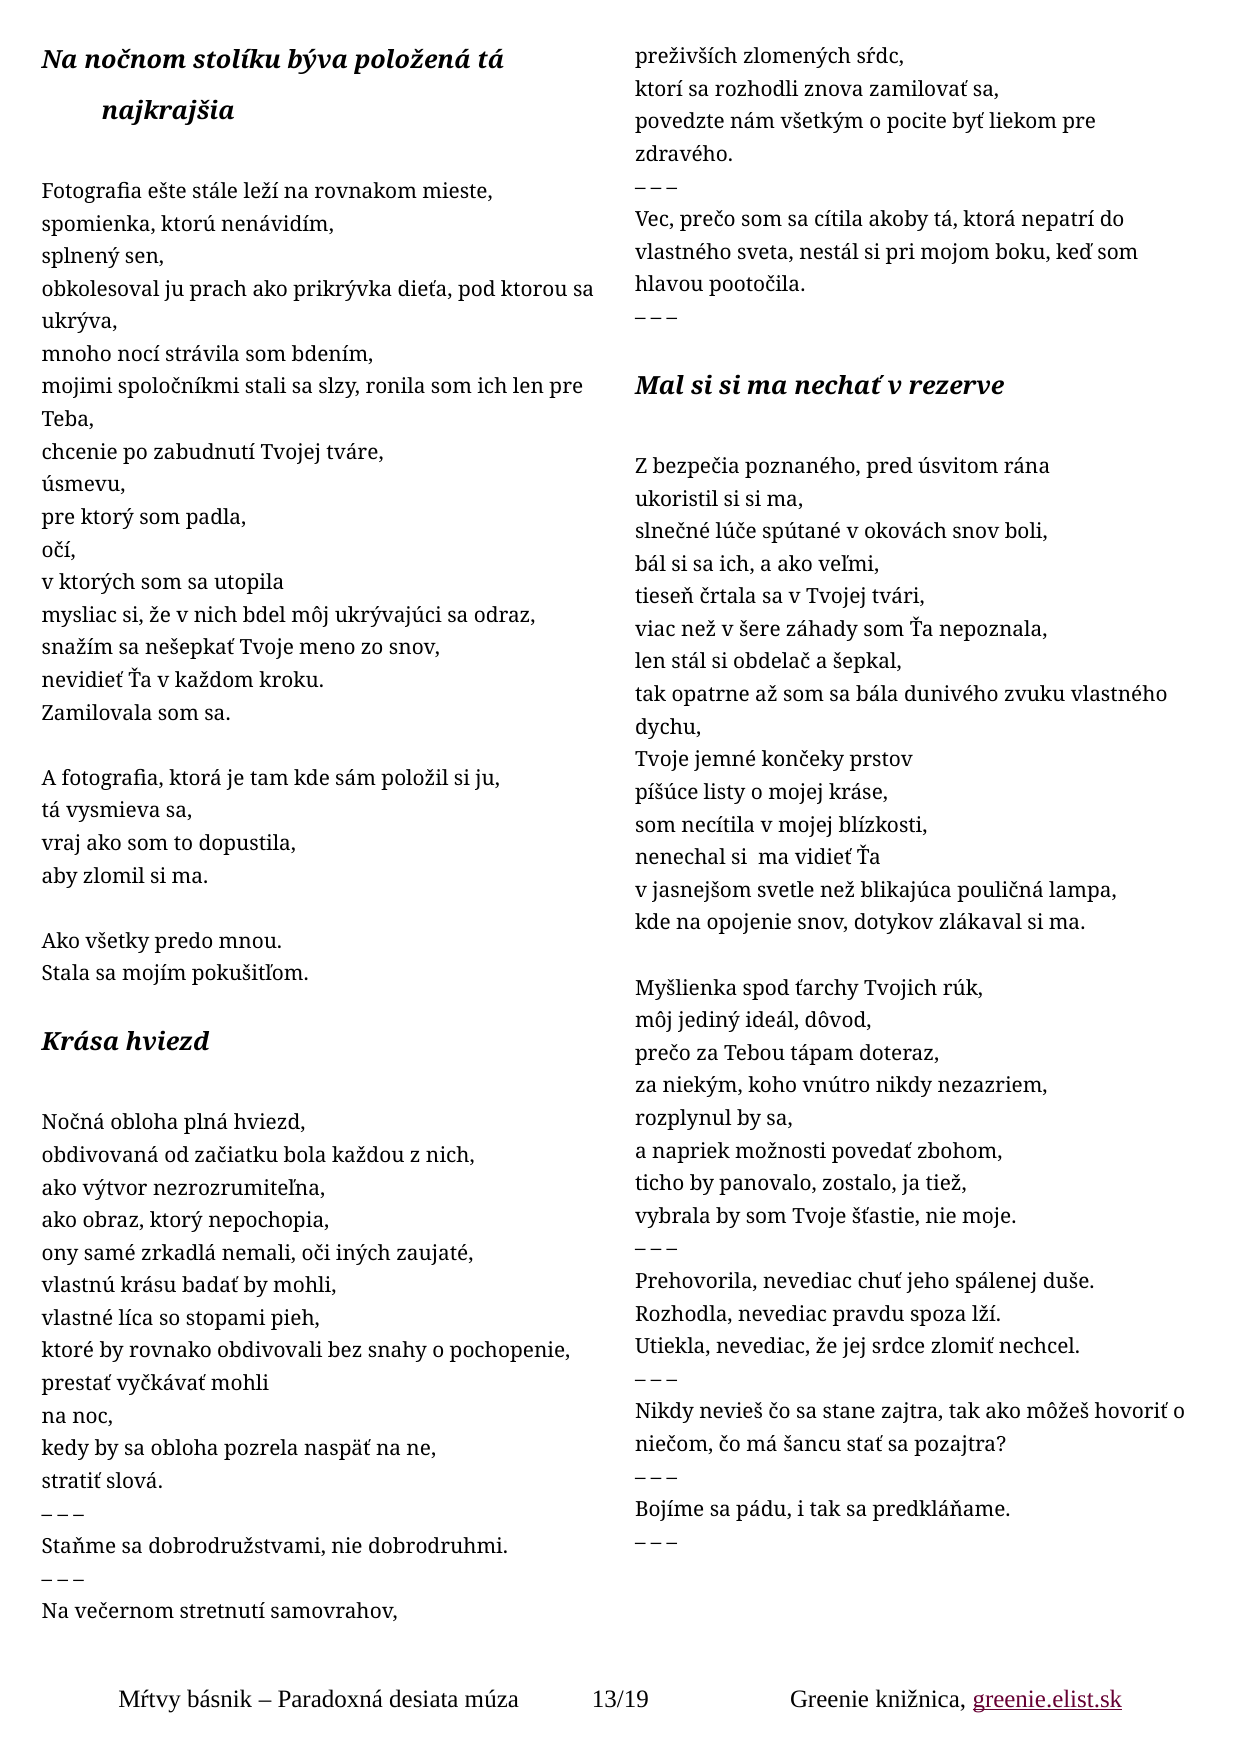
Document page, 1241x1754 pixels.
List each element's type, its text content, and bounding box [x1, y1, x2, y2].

text – – – [635, 302, 1199, 331]
text Rozhodla, nevediac pravdu spoza lží. [635, 1299, 1199, 1327]
text môj jediný ideál, dôvod, [635, 1005, 1199, 1034]
text Bojíme sa pádu, i tak sa predkláňame. [635, 1494, 1199, 1523]
text Tvoje jemné končeky prstov [635, 744, 1199, 773]
text vybrala by som Tvoje šťastie, nie moje. [635, 1201, 1199, 1229]
text mnoho nocí strávila som bdením, [41, 339, 605, 367]
text ako výtvor nezrozrumiteľna, [41, 1173, 605, 1201]
text Zamilovala som sa. [41, 698, 605, 726]
text – – – [635, 1233, 1199, 1262]
text vlastnú krásu badať by mohli, [41, 1270, 605, 1299]
text vraj ako som to dopustila, [41, 828, 605, 857]
text Myšlienka spod ťarchy Tvojich rúk, [635, 973, 1199, 1001]
text aby zlomil si ma. [41, 861, 605, 889]
text stratiť slová. [41, 1466, 605, 1494]
text Ako všetky predo mnou. [41, 926, 605, 954]
text – – – [635, 1462, 1199, 1490]
text len stál si obdelač a šepkal, [635, 647, 1199, 675]
text ony samé zrkadlá nemali, oči iných zaujaté, [41, 1238, 605, 1266]
text rozplynul by sa, [635, 1103, 1199, 1132]
text ktorí sa rozhodli znova zamilovať sa, [635, 74, 1199, 102]
text nenechal si ma vidieť Ťa [635, 842, 1199, 871]
text – – – [635, 172, 1199, 200]
text bál si sa ich, a ako veľmi, [635, 549, 1199, 577]
text viac než v šere záhady som Ťa nepoznala, [635, 614, 1199, 642]
text obdivovaná od začiatku bola každou z nich, [41, 1140, 605, 1168]
text Vec, prečo som sa cítila akoby tá, ktorá nepatrí do vlastného sveta, nestál si pri mojom boku, keď som hlavou pootočila. [635, 204, 1199, 298]
subtitle Krása hviezd [41, 1024, 605, 1058]
text ticho by panovalo, zostalo, ja tiež, [635, 1168, 1199, 1197]
text mojimi spoločníkmi stali sa slzy, ronila som ich len pre Teba, [41, 372, 605, 433]
subtitle Mal si si ma nechať v rezerve [635, 367, 1199, 401]
text vlastné líca so stopami pieh, [41, 1303, 605, 1331]
text A fotografia, ktorá je tam kde sám položil si ju, [41, 763, 605, 791]
text slnečné lúče spútané v okovách snov boli, [635, 516, 1199, 545]
text pre ktorý som padla, [41, 502, 605, 531]
text mysliac si, že v nich bdel môj ukrývajúci sa odraz, [41, 600, 605, 628]
text – – – [41, 1499, 605, 1527]
text tak opatrne až som sa bála dunivého zvuku vlastného dychu, [635, 679, 1199, 740]
text Utiekla, nevediac, že jej srdce zlomiť nechcel. [635, 1331, 1199, 1360]
text tá vysmieva sa, [41, 796, 605, 824]
text ktoré by rovnako obdivovali bez snahy o pochopenie, [41, 1336, 605, 1364]
text v jasnejšom svetle než blikajúca pouličná lampa, [635, 875, 1199, 903]
text Nočná obloha plná hviezd, [41, 1107, 605, 1136]
text Na večernom stretnutí samovrahov, [41, 1596, 605, 1625]
text ako obraz, ktorý nepochopia, [41, 1205, 605, 1234]
text očí, [41, 535, 605, 563]
text na noc, [41, 1401, 605, 1429]
text v ktorých som sa utopila [41, 567, 605, 596]
text úsmevu, [41, 469, 605, 498]
subtitle Na nočnom stolíku býva položená tá najkrajšia [41, 41, 605, 126]
text nevidieť Ťa v každom kroku. [41, 665, 605, 693]
text Fotografia ešte stále leží na rovnakom mieste, [41, 176, 605, 204]
text snažím sa nešepkať Tvoje meno zo snov, [41, 632, 605, 661]
text obkolesoval ju prach ako prikrývka dieťa, pod ktorou sa ukrýva, [41, 274, 605, 335]
text kedy by sa obloha pozrela naspäť na ne, [41, 1433, 605, 1462]
text spomienka, ktorú nenávidím, [41, 209, 605, 237]
text Stala sa mojím pokušitľom. [41, 958, 605, 987]
text ukoristil si si ma, [635, 484, 1199, 512]
text chcenie po zabudnutí Tvojej tváre, [41, 437, 605, 465]
text Nikdy nevieš čo sa stane zajtra, tak ako môžeš hovoriť o niečom, čo má šancu stať sa pozajtra? [635, 1397, 1199, 1458]
text Z bezpečia poznaného, pred úsvitom rána [635, 451, 1199, 479]
text Prehovorila, nevediac chuť jeho spálenej duše. [635, 1266, 1199, 1294]
text Staňme sa dobrodružstvami, nie dobrodruhmi. [41, 1531, 605, 1560]
text a napriek možnosti povedať zbohom, [635, 1136, 1199, 1164]
text píšúce listy o mojej kráse, [635, 777, 1199, 806]
text som necítila v mojej blízkosti, [635, 810, 1199, 838]
text preživších zlomených sŕdc, [635, 41, 1199, 70]
text prečo za Tebou tápam doteraz, [635, 1038, 1199, 1066]
text – – – [41, 1564, 605, 1592]
text kde na opojenie snov, dotykov zlákaval si ma. [635, 907, 1199, 936]
text povedzte nám všetkým o pocite byť liekom pre zdravého. [635, 107, 1199, 168]
text za niekým, koho vnútro nikdy nezazriem, [635, 1071, 1199, 1099]
text splnený sen, [41, 241, 605, 270]
text tieseň črtala sa v Tvojej tvári, [635, 581, 1199, 610]
text prestať vyčkávať mohli [41, 1368, 605, 1397]
text – – – [635, 1364, 1199, 1392]
text – – – [635, 1527, 1199, 1555]
